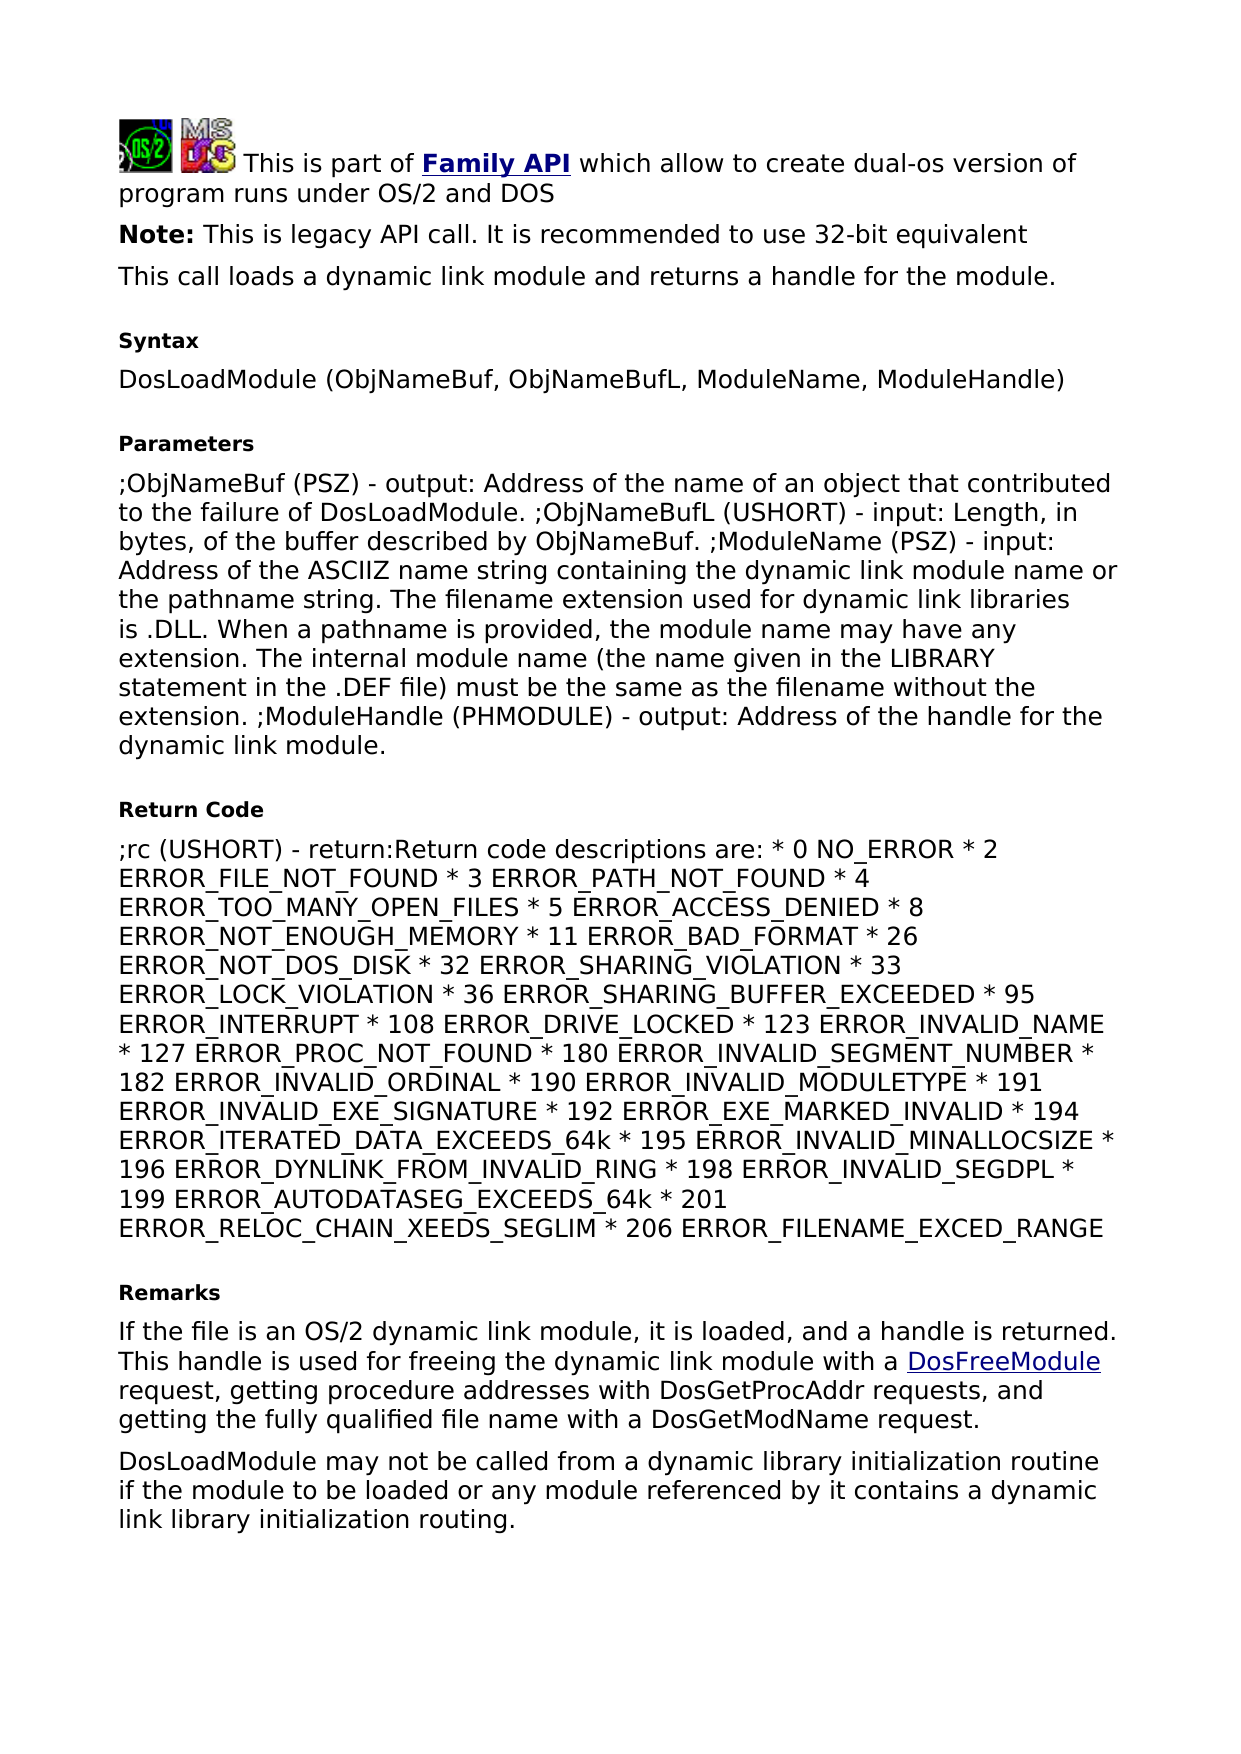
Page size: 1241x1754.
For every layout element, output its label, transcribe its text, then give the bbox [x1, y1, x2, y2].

subtitle Syntax [118, 329, 1122, 353]
text ;rc (USHORT) - return:Return code descriptions are: * 0 NO_ERROR * 2 ERROR_FILE_NOT_FOUND * 3 ERROR_PATH_NOT_FOUND * 4 ERROR_TOO_MANY_OPEN_FILES * 5 ERROR_ACCESS_DENIED * 8 ERROR_NOT_ENOUGH_MEMORY * 11 ERROR_BAD_FORMAT * 26 ERROR_NOT_DOS_DISK * 32 ERROR_SHARING_VIOLATION * 33 ERROR_LOCK_VIOLATION * 36 ERROR_SHARING_BUFFER_EXCEEDED * 95 ERROR_INTERRUPT * 108 ERROR_DRIVE_LOCKED * 123 ERROR_INVALID_NAME * 127 ERROR_PROC_NOT_FOUND * 180 ERROR_INVALID_SEGMENT_NUMBER * 182 ERROR_INVALID_ORDINAL * 190 ERROR_INVALID_MODULETYPE * 191 ERROR_INVALID_EXE_SIGNATURE * 192 ERROR_EXE_MARKED_INVALID * 194 ERROR_ITERATED_DATA_EXCEEDS_64k * 195 ERROR_INVALID_MINALLOCSIZE * 196 ERROR_DYNLINK_FROM_INVALID_RING * 198 ERROR_INVALID_SEGDPL * 199 ERROR_AUTODATASEG_EXCEEDS_64k * 201 ERROR_RELOC_CHAIN_XEEDS_SEGLIM * 206 ERROR_FILENAME_EXCED_RANGE [118, 835, 1122, 1243]
text ;ObjNameBuf (PSZ) - output: Address of the name of an object that contributed to the failure of DosLoadModule. ;ObjNameBufL (USHORT) - input: Length, in bytes, of the buffer described by ObjNameBuf. ;ModuleName (PSZ) - input: Address of the ASCIIZ name string containing the dynamic link module name or the pathname string. The filename extension used for dynamic link libraries is .DLL. When a pathname is provided, the module name may have any extension. The internal module name (the name given in the LIBRARY statement in the .DEF file) must be the same as the filename without the extension. ;ModuleHandle (PHMODULE) - output: Address of the handle for the dynamic link module. [118, 469, 1122, 761]
text This is part of Family API which allow to create dual-os version of program runs under OS/2 and DOS [118, 118, 1122, 208]
subtitle Remarks [118, 1281, 1122, 1305]
text DosLoadModule may not be called from a dynamic library initialization routine if the module to be loaded or any module referenced by it contains a dynamic link library initialization routing. [118, 1447, 1122, 1534]
subtitle Parameters [118, 432, 1122, 456]
text Note: This is legacy API call. It is recommended to use 32-bit equivalent [118, 220, 1122, 249]
text If the file is an OS/2 dynamic link module, it is loaded, and a handle is returned. This handle is used for freeing the dynamic link module with a DosFreeModule request, getting procedure addresses with DosGetProcAddr requests, and getting the fully qualified file name with a DosGetModName request. [118, 1317, 1122, 1434]
text This call loads a dynamic link module and returns a handle for the module. [118, 262, 1122, 291]
picture [118, 118, 173, 173]
picture [180, 118, 236, 173]
text DosLoadModule (ObjNameBuf, ObjNameBufL, ModuleName, ModuleHandle) [118, 366, 1122, 395]
subtitle Return Code [118, 798, 1122, 822]
